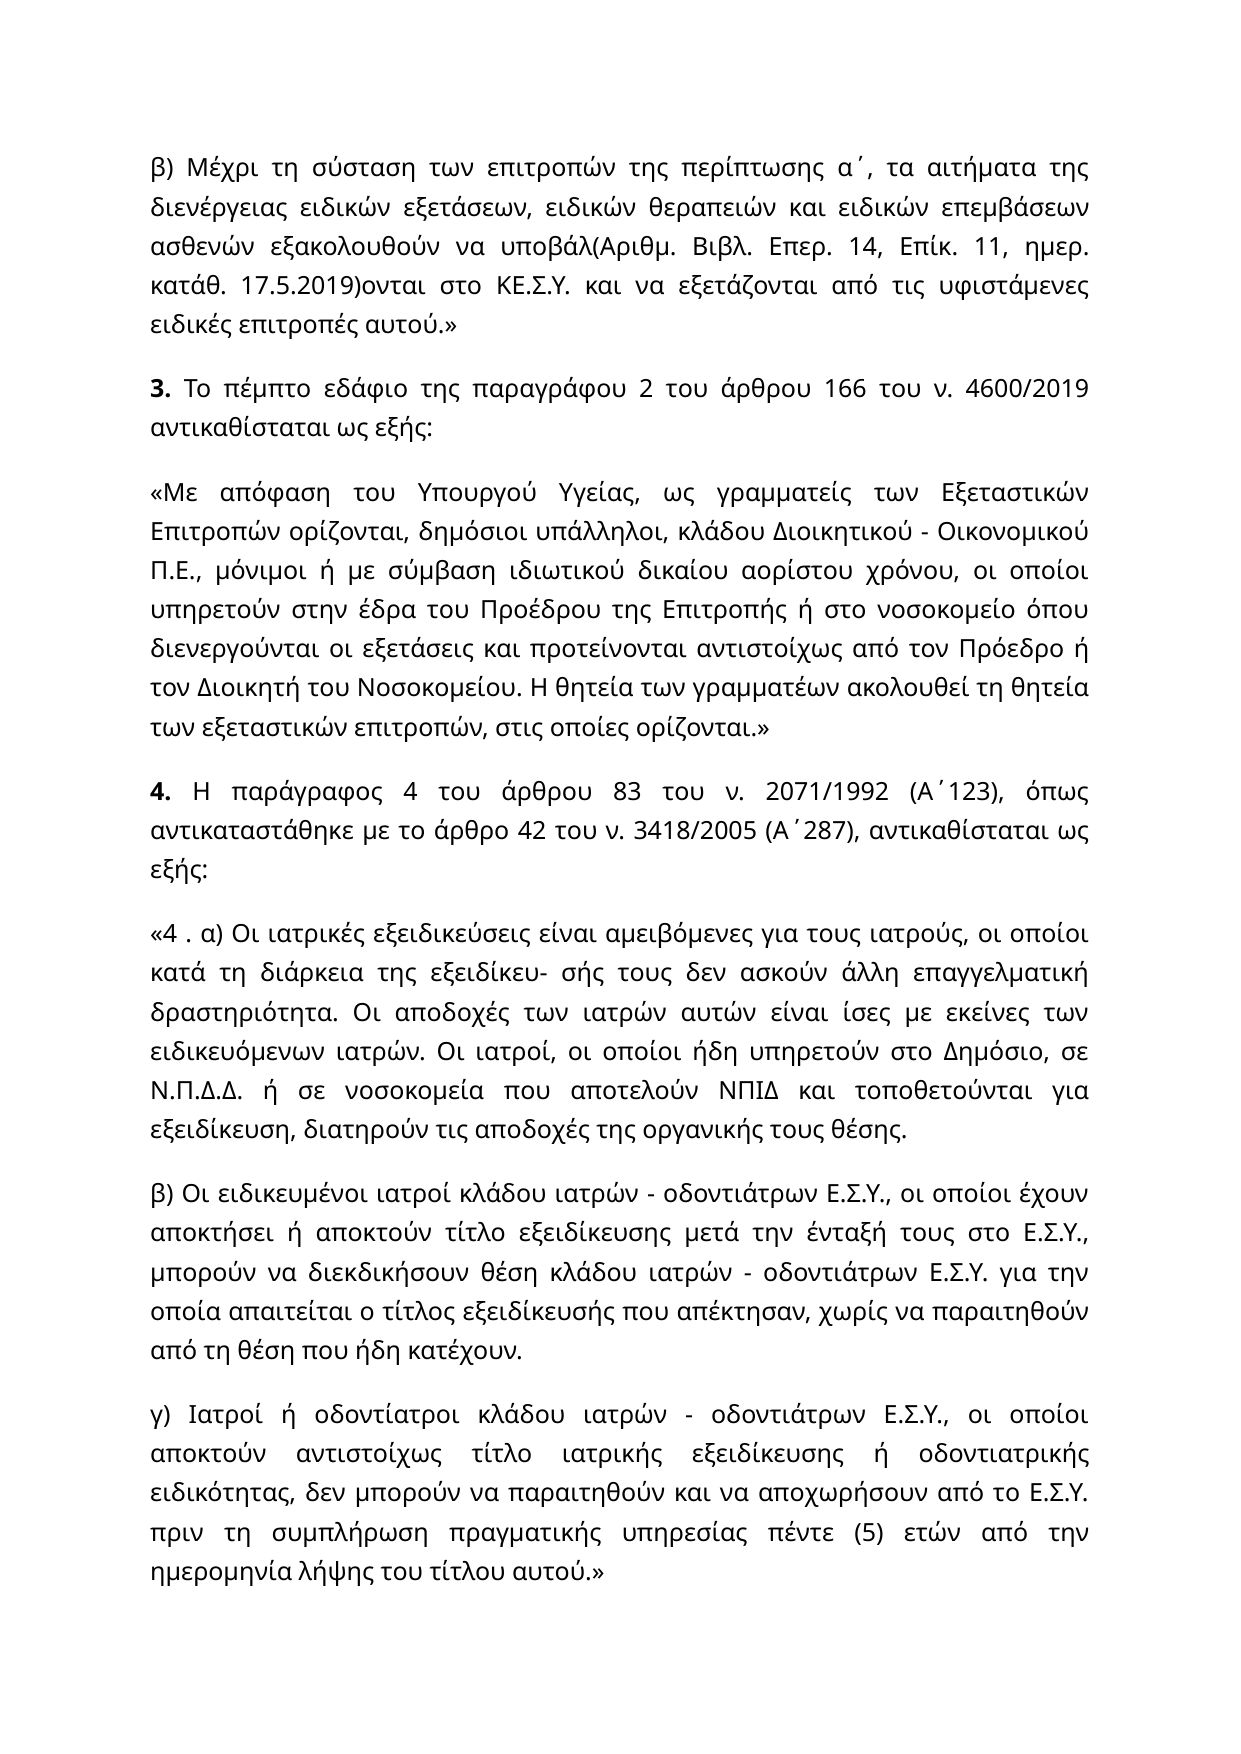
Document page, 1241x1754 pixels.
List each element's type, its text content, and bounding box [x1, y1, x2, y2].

text β) Οι ειδικευμένοι ιατροί κλάδου ιατρών - οδοντιάτρων Ε.Σ.Υ., οι οποίοι έχουν αποκτήσει ή αποκτούν τίτλο εξειδίκευσης μετά την ένταξή τους στο Ε.Σ.Υ., μπορούν να διεκδικήσουν θέση κλάδου ιατρών - οδοντιάτρων Ε.Σ.Υ. για την οποία απαιτείται ο τίτλος εξειδίκευσής που απέκτησαν, χωρίς να παραιτηθούν από τη θέση που ήδη κατέχουν. [150, 1176, 1090, 1367]
text β) Μέχρι τη σύσταση των επιτροπών της περίπτωσης α΄, τα αιτήματα της διενέργειας ειδικών εξετάσεων, ειδικών θεραπειών και ειδικών επεμβάσεων ασθενών εξακολουθούν να υποβάλ(Αριθμ. Βιβλ. Επερ. 14, Επίκ. 11, ημερ. κατάθ. 17.5.2019)ονται στο ΚΕ.Σ.Υ. και να εξετάζονται από τις υφιστάμενες ειδικές επιτροπές αυτού.» [150, 150, 1090, 341]
text «Με απόφαση του Υπουργού Υγείας, ως γραμματείς των Εξεταστικών Επιτροπών ορίζονται, δημόσιοι υπάλληλοι, κλάδου Διοικητικού - Οικονομικού Π.Ε., μόνιμοι ή με σύμβαση ιδιωτικού δικαίου αορίστου χρόνου, οι οποίοι υπηρετούν στην έδρα του Προέδρου της Επιτροπής ή στο νοσοκομείο όπου διενεργούνται οι εξετάσεις και προτείνονται αντιστοίχως από τον Πρόεδρο ή τον Διοικητή του Νοσοκομείου. Η θητεία των γραμματέων ακολουθεί τη θητεία των εξεταστικών επιτροπών, στις οποίες ορίζονται.» [150, 474, 1090, 743]
text «4 . α) Οι ιατρικές εξειδικεύσεις είναι αμειβόμενες για τους ιατρούς, οι οποίοι κατά τη διάρκεια της εξειδίκευ- σής τους δεν ασκούν άλλη επαγγελματική δραστηριότητα. Οι αποδοχές των ιατρών αυτών είναι ίσες με εκείνες των ειδικευόμενων ιατρών. Οι ιατροί, οι οποίοι ήδη υπηρετούν στο Δημόσιο, σε Ν.Π.Δ.Δ. ή σε νοσοκομεία που αποτελούν ΝΠΙΔ και τοποθετούνται για εξειδίκευση, διατηρούν τις αποδοχές της οργανικής τους θέσης. [150, 916, 1090, 1146]
text 4. Η παράγραφος 4 του άρθρου 83 του ν. 2071/1992 (Α΄123), όπως αντικαταστάθηκε με το άρθρο 42 του ν. 3418/2005 (Α΄287), αντικαθίσταται ως εξής: [150, 773, 1090, 886]
text 3. Το πέμπτο εδάφιο της παραγράφου 2 του άρθρου 166 του ν. 4600/2019 αντικαθίσταται ως εξής: [150, 371, 1090, 444]
text γ) Ιατροί ή οδοντίατροι κλάδου ιατρών - οδοντιάτρων Ε.Σ.Υ., οι οποίοι αποκτούν αντιστοίχως τίτλο ιατρικής εξειδίκευσης ή οδοντιατρικής ειδικότητας, δεν μπορούν να παραιτηθούν και να αποχωρήσουν από το Ε.Σ.Υ. πριν τη συμπλήρωση πραγματικής υπηρεσίας πέντε (5) ετών από την ημερομηνία λήψης του τίτλου αυτού.» [150, 1397, 1090, 1587]
